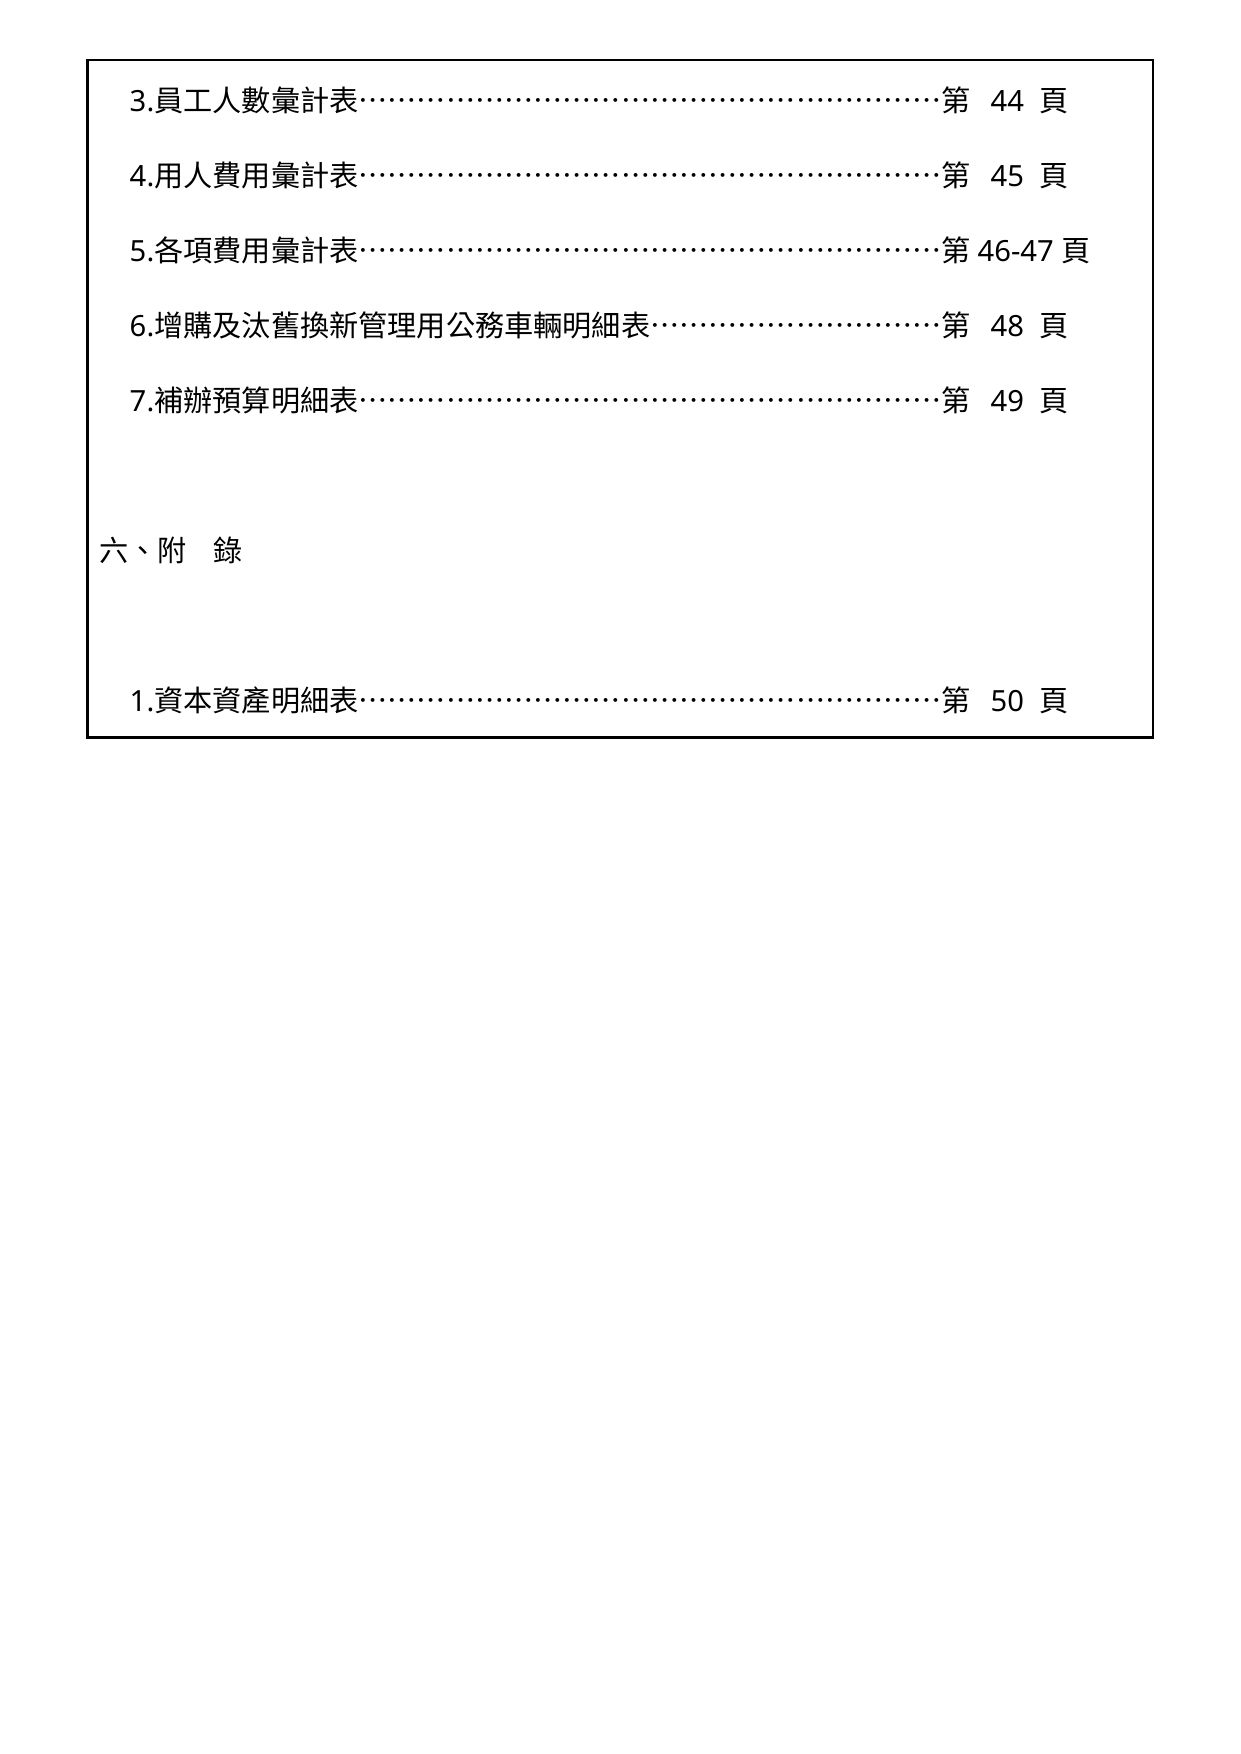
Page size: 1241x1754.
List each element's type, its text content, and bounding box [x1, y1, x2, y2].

table_header 3.員工人數彙計表……………………………………………………第 44 頁 4.用人費用彙計表……………………………………………………第 45 頁 5.各項費用彙計表……………………………………………………第 46-47 頁 6.增購及汰舊換新管理用公務車輛明細表…………………………第 48 頁 7.補辦預算明細表……………………………………………………第 49 頁 六、附 錄 1.資本資產明細表……………………………………………………第 50 頁 [89, 61, 1152, 736]
